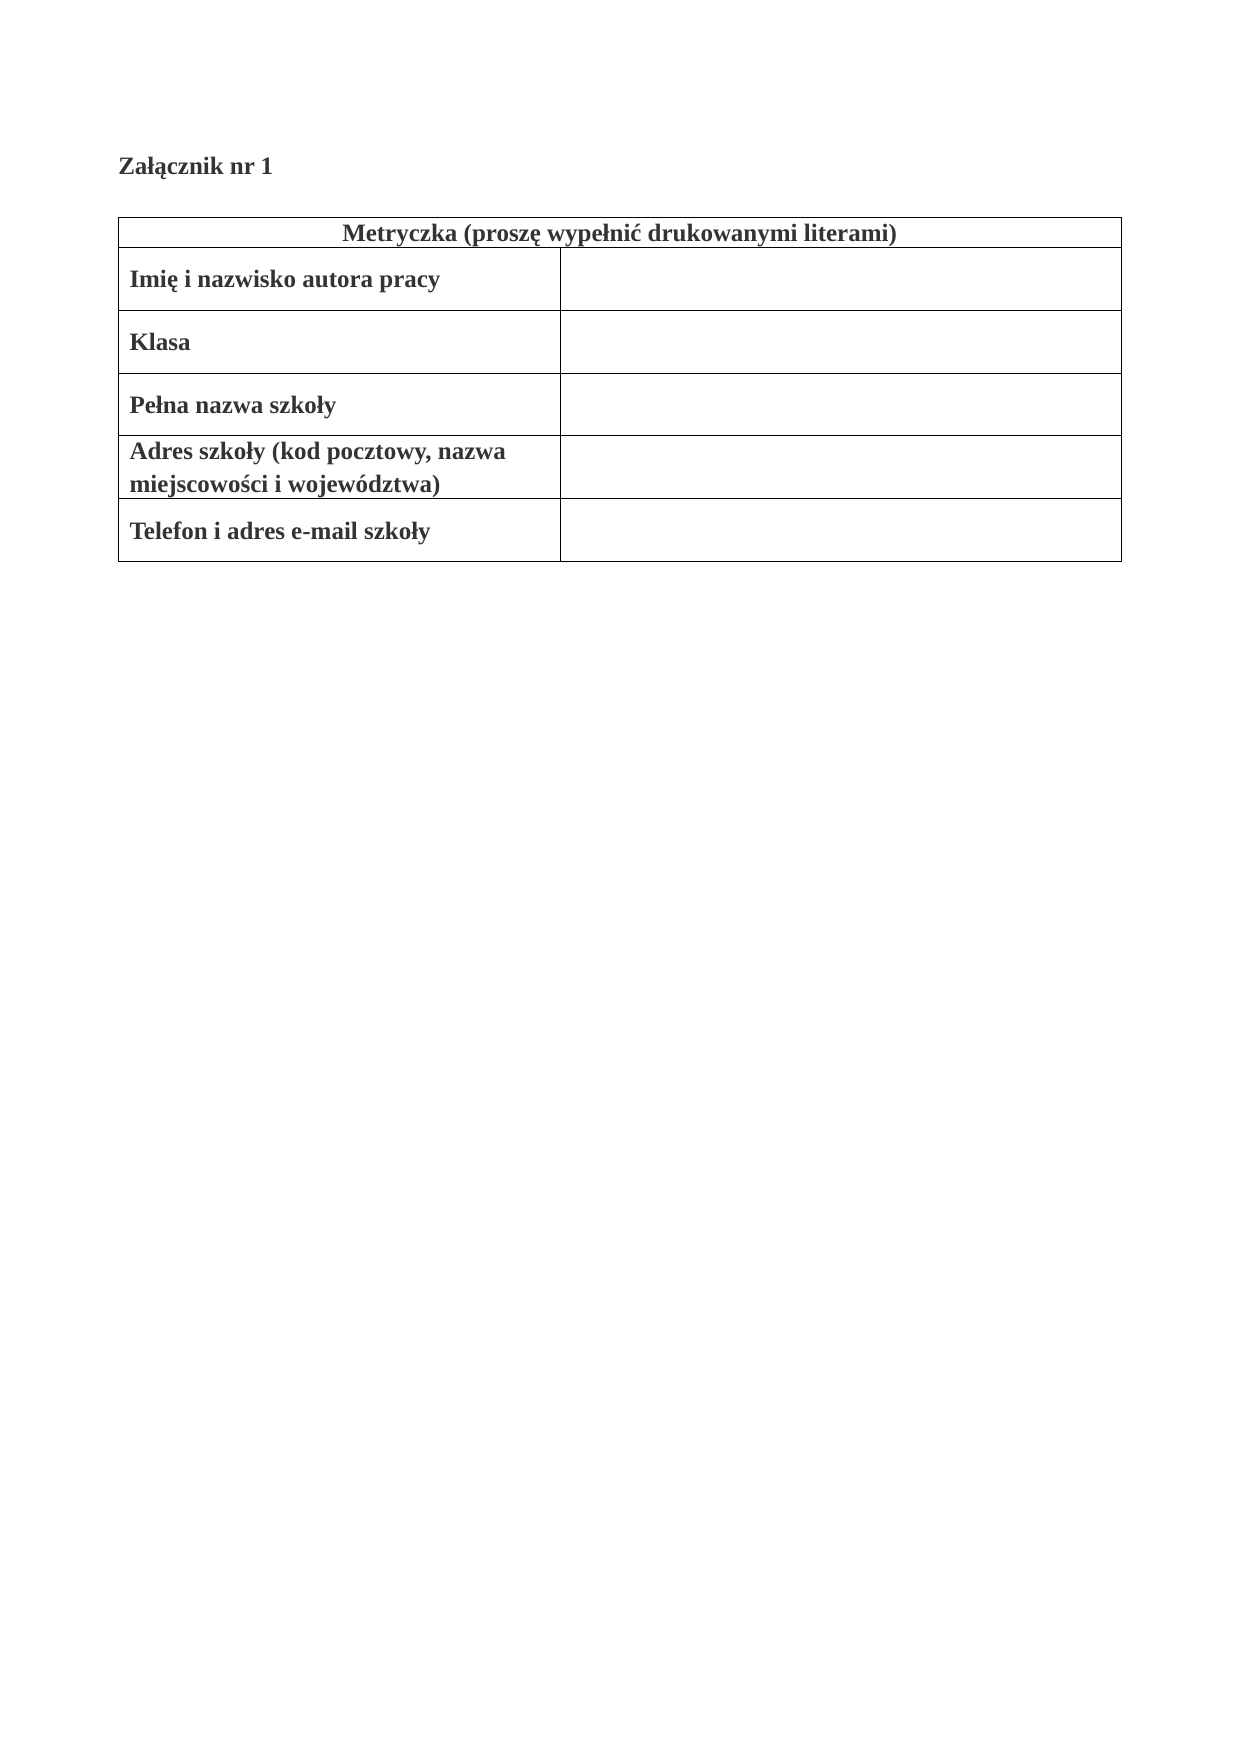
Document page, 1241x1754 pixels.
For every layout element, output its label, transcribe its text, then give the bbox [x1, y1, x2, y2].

table_cell Adres szkoły (kod pocztowy, nazwa miejscowości i województwa) [119, 436, 560, 498]
table_cell [561, 374, 1121, 435]
text Załącznik nr 1 [118, 151, 1122, 180]
table_cell [561, 311, 1121, 373]
table_cell Pełna nazwa szkoły [119, 374, 560, 435]
table_header Metryczka (proszę wypełnić drukowanymi literami) [119, 218, 1121, 247]
table_cell [561, 436, 1121, 498]
table_cell Imię i nazwisko autora pracy [119, 248, 560, 310]
table_cell Klasa [119, 311, 560, 373]
table_cell [561, 499, 1121, 561]
table_cell Telefon i adres e-mail szkoły [119, 499, 560, 561]
table_cell [561, 248, 1121, 310]
